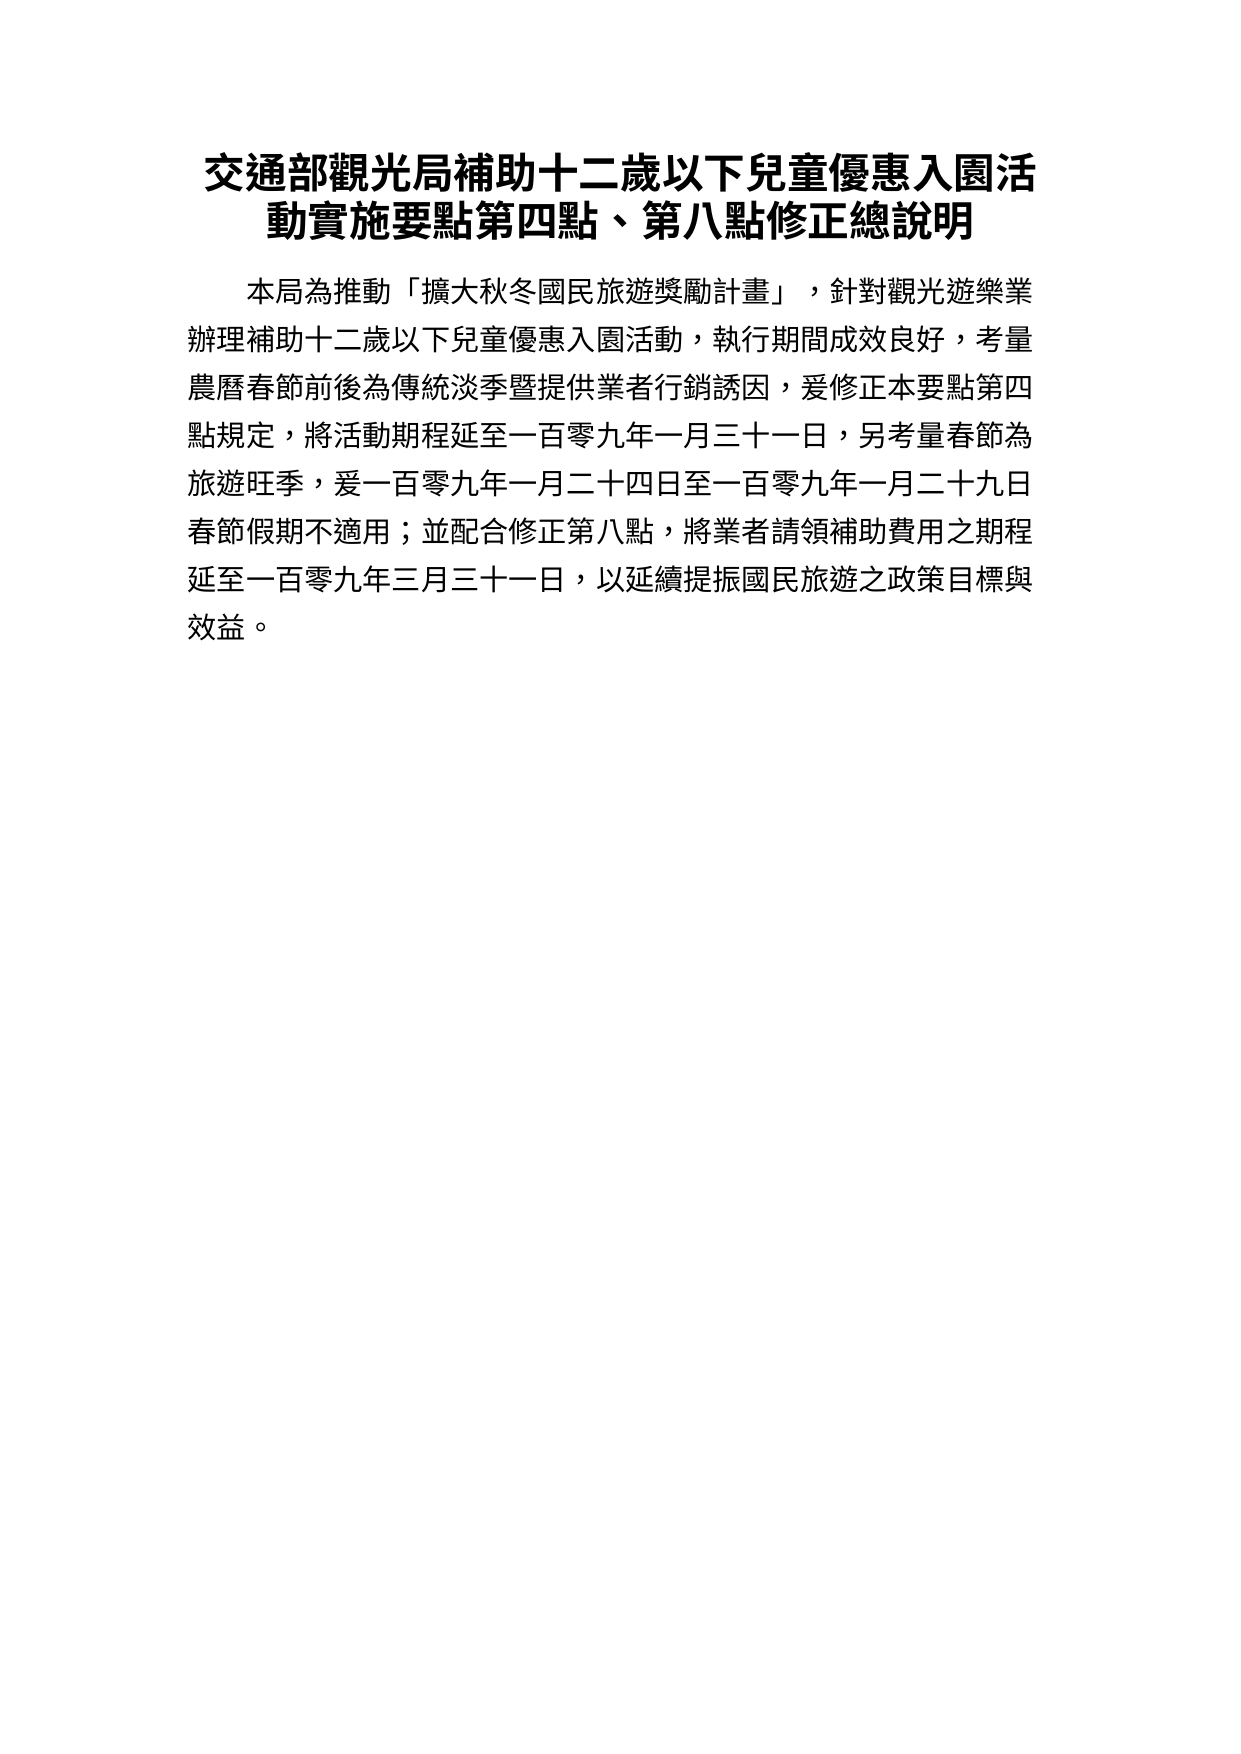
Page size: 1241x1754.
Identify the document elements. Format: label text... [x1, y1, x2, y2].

text 交通部觀光局補助十二歲以下兒童優惠入園活動實施要點第四點、第八點修正總說明 [187, 150, 1053, 246]
text 本局為推動「擴大秋冬國民旅遊獎勵計畫」，針對觀光遊樂業辦理補助十二歲以下兒童優惠入園活動，執行期間成效良好，考量農曆春節前後為傳統淡季暨提供業者行銷誘因，爰修正本要點第四點規定，將活動期程延至一百零九年一月三十一日，另考量春節為旅遊旺季，爰一百零九年一月二十四日至一百零九年一月二十九日春節假期不適用；並配合修正第八點，將業者請領補助費用之期程延至一百零九年三月三十一日，以延續提振國民旅遊之政策目標與效益。 [187, 264, 1053, 648]
